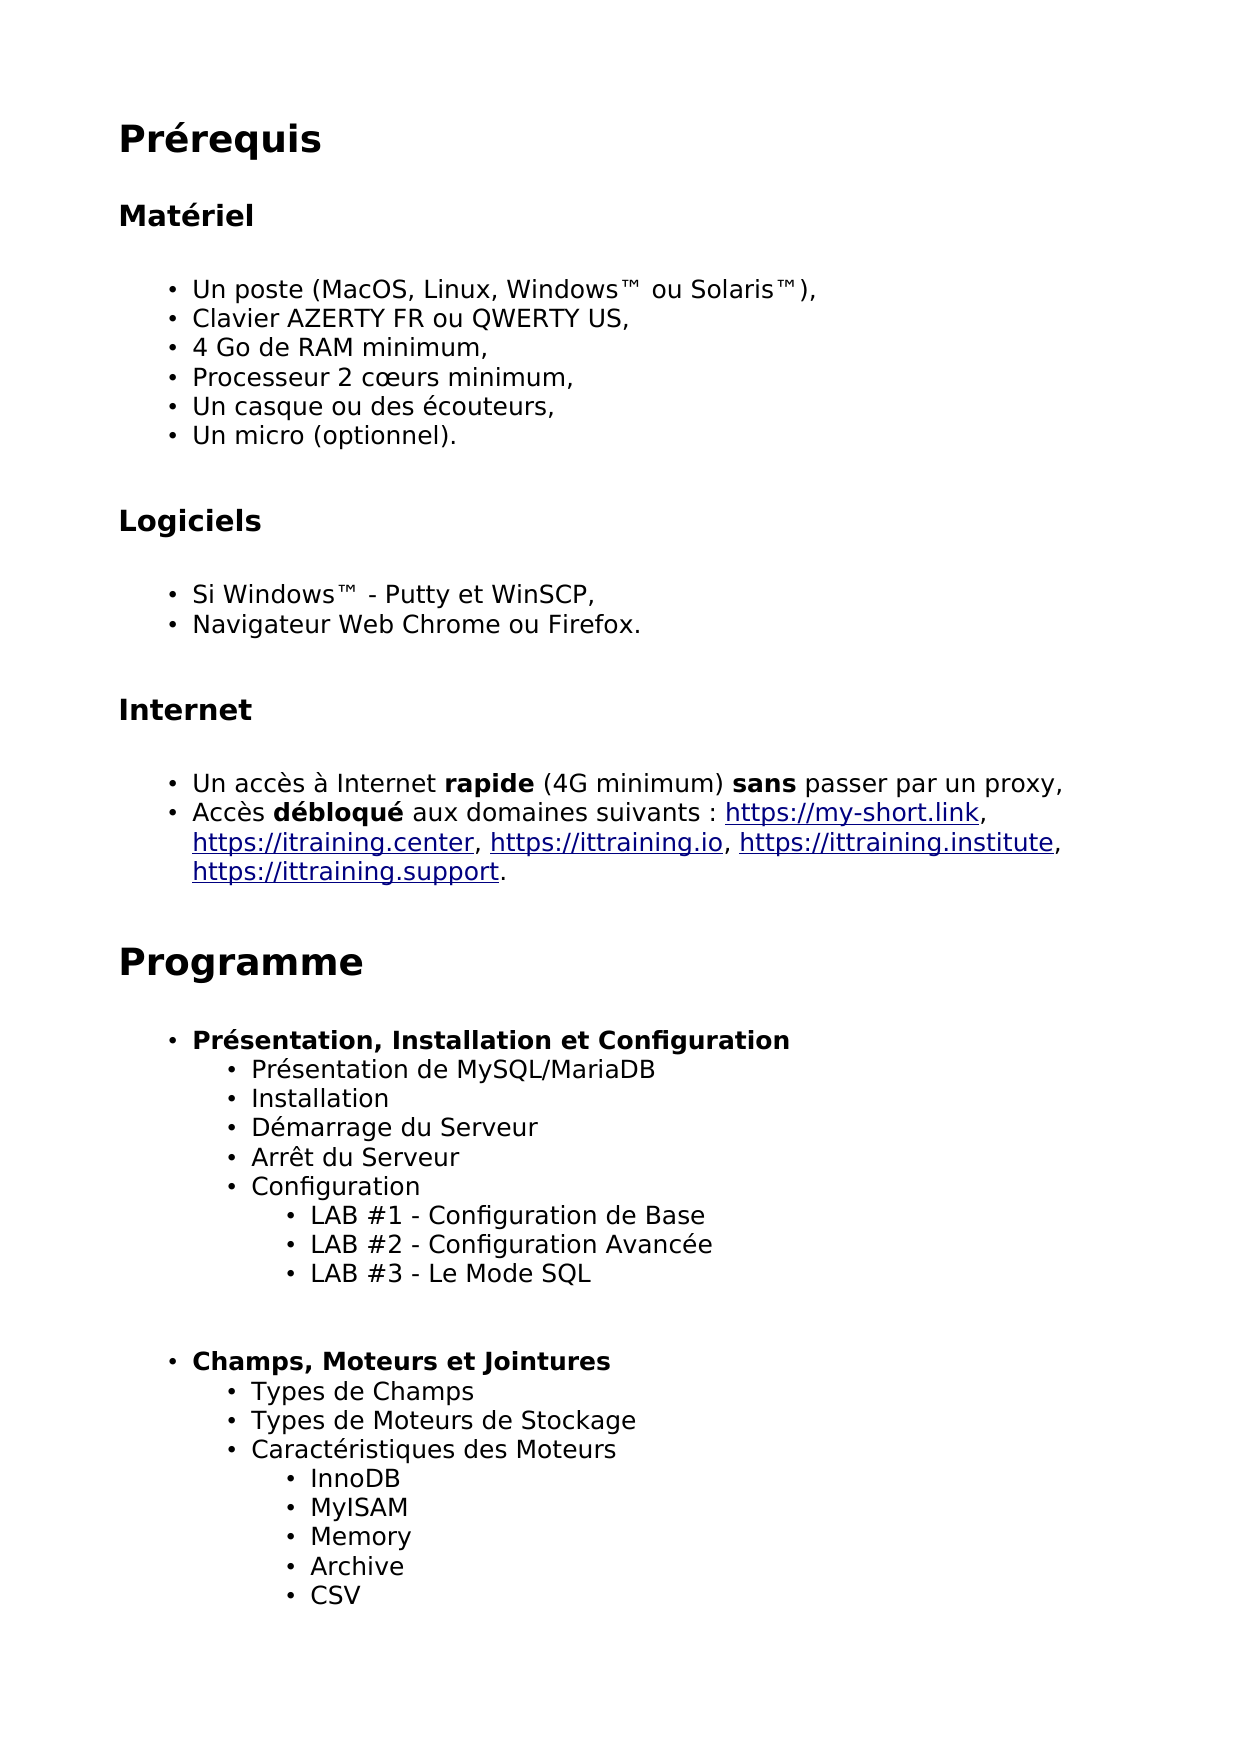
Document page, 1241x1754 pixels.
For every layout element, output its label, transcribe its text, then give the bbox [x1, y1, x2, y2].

list LAB #2 - Configuration Avancée [295, 1230, 1122, 1259]
list Installation [236, 1084, 1122, 1114]
list Un accès à Internet rapide (4G minimum) sans passer par un proxy, [177, 769, 1122, 798]
subtitle Prérequis [118, 118, 1122, 162]
subtitle Matériel [118, 199, 1122, 233]
subtitle Programme [118, 941, 1122, 984]
list CSV [295, 1581, 1122, 1610]
list MyISAM [295, 1493, 1122, 1523]
list Configuration [236, 1172, 1122, 1201]
list Archive [295, 1552, 1122, 1581]
list Présentation de MySQL/MariaDB [236, 1055, 1122, 1084]
subtitle Internet [118, 693, 1122, 727]
list Si Windows™ - Putty et WinSCP, [177, 581, 1122, 610]
list Processeur 2 cœurs minimum, [177, 363, 1122, 392]
list 4 Go de RAM minimum, [177, 333, 1122, 363]
list Champs, Moteurs et Jointures [177, 1348, 1122, 1377]
list Un casque ou des écouteurs, [177, 392, 1122, 421]
list Types de Moteurs de Stockage [236, 1406, 1122, 1435]
subtitle Logiciels [118, 505, 1122, 539]
list InnoDB [295, 1464, 1122, 1493]
list Types de Champs [236, 1377, 1122, 1406]
list Navigateur Web Chrome ou Firefox. [177, 610, 1122, 639]
list Démarrage du Serveur [236, 1114, 1122, 1143]
list LAB #1 - Configuration de Base [295, 1201, 1122, 1230]
list Caractéristiques des Moteurs [236, 1435, 1122, 1464]
list Clavier AZERTY FR ou QWERTY US, [177, 304, 1122, 333]
list LAB #3 - Le Mode SQL [295, 1259, 1122, 1289]
list Un micro (optionnel). [177, 421, 1122, 450]
list Memory [295, 1523, 1122, 1552]
list Arrêt du Serveur [236, 1143, 1122, 1172]
list Accès débloqué aux domaines suivants : https://my-short.link, https://itraining.center, https://ittraining.io, https://ittraining.institute, https://ittraining.support. [177, 798, 1122, 886]
list Un poste (MacOS, Linux, Windows™ ou Solaris™), [177, 275, 1122, 304]
list Présentation, Installation et Configuration [177, 1026, 1122, 1055]
